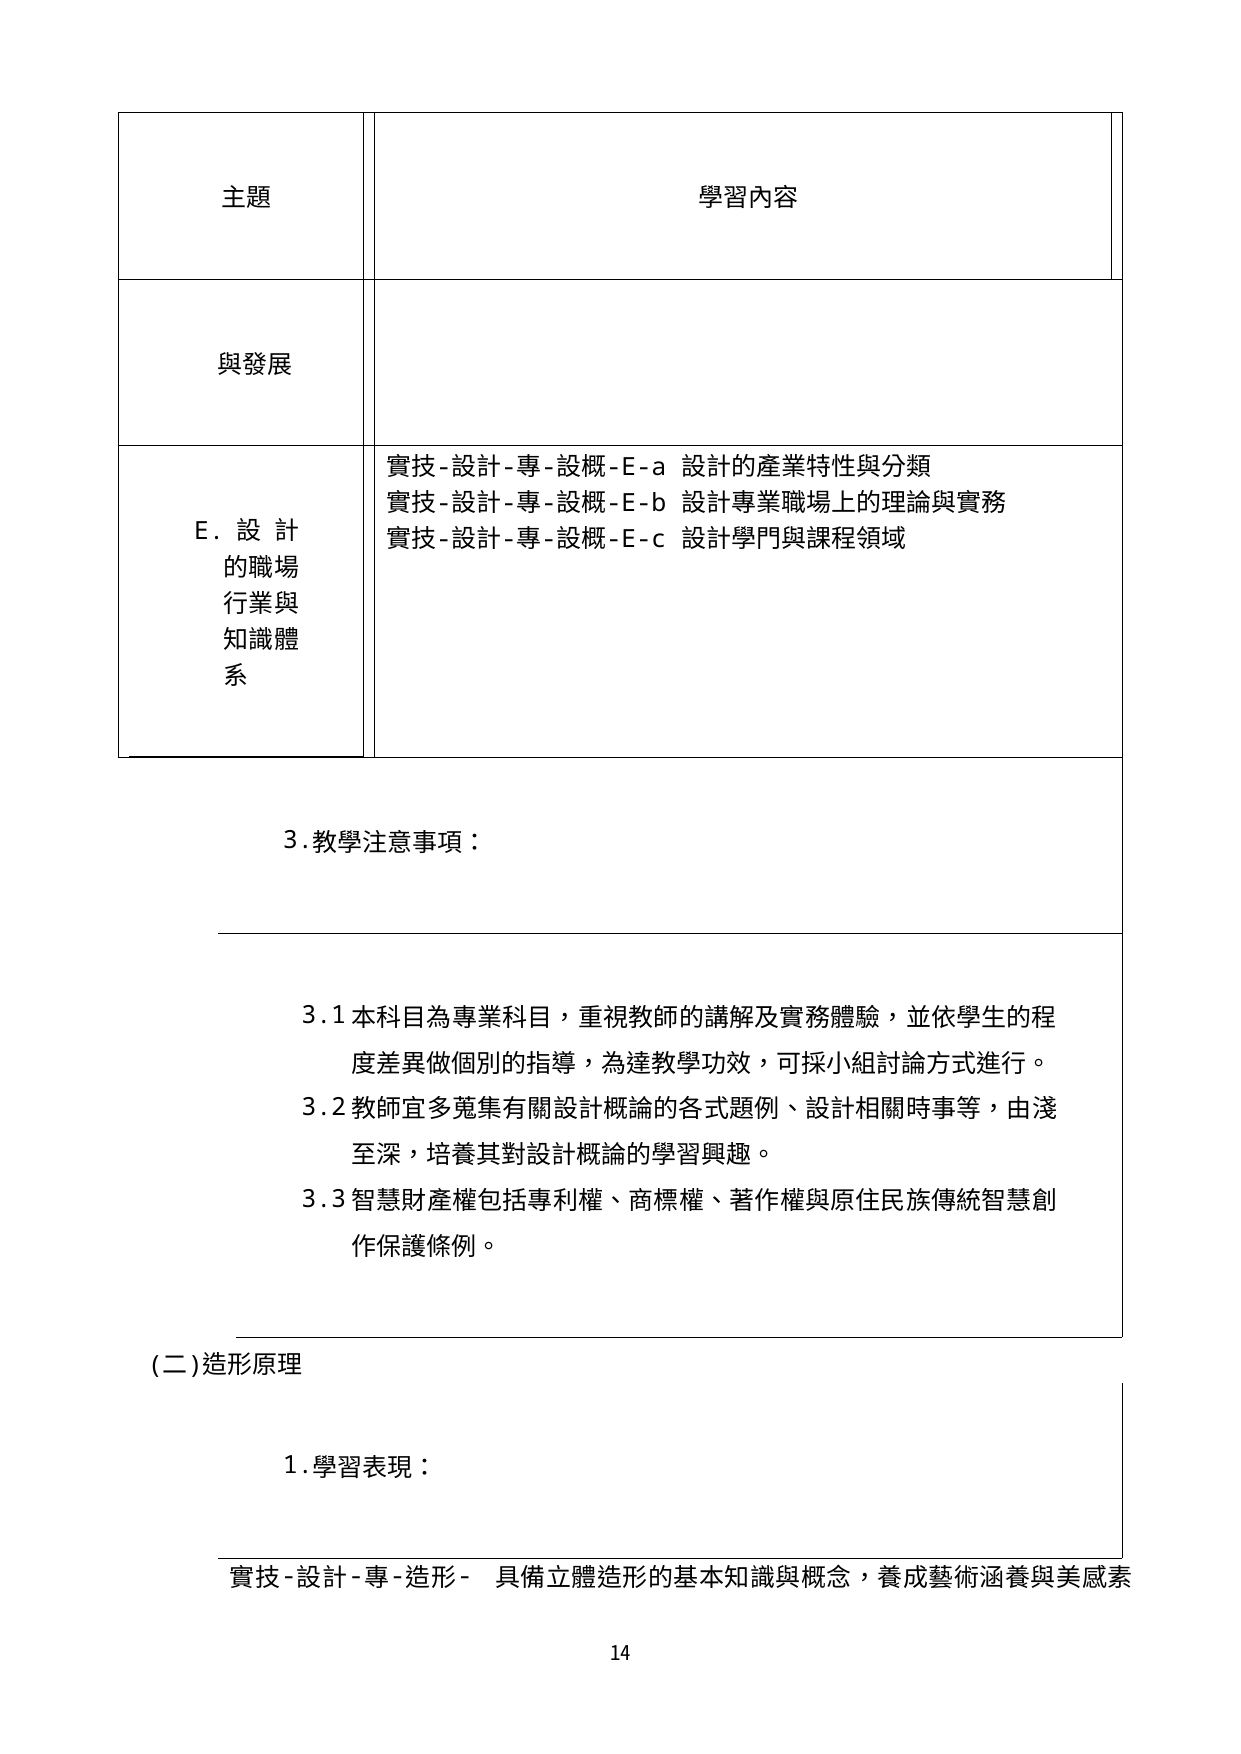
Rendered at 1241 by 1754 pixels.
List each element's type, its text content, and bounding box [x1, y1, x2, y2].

table_header 具備立體造形的基本知識與概念，養成藝術涵養與美感素 [484, 1558, 1144, 1594]
table_cell [364, 280, 374, 445]
table_cell [375, 280, 1122, 445]
table_header 主題 [119, 113, 363, 279]
text 3.3智慧財產權包括專利權、商標權、著作權與原住民族傳統智慧創作保護條例。 [236, 1181, 1122, 1337]
table_cell E.設計的職場行業與知識體系 [119, 446, 363, 757]
text 1.學習表現： [218, 1383, 1122, 1558]
table_cell 與發展 [119, 280, 363, 445]
text (二)造形原理 [118, 1337, 1122, 1383]
table_header [364, 113, 374, 279]
text 3.2教師宜多蒐集有關設計概論的各式題例、設計相關時事等，由淺至深，培養其對設計概論的學習興趣。 [236, 1089, 1122, 1181]
table_cell 實技-設計-專-設概-E-a 設計的產業特性與分類 實技-設計-專-設概-E-b 設計專業職場上的理論與實務 實技-設計-專-設概-E-c 設計學門與課程領域 [375, 446, 1122, 757]
table_cell [364, 446, 374, 757]
text 3.教學注意事項： [218, 758, 1122, 933]
text 3.1本科目為專業科目，重視教師的講解及實務體驗，並依學生的程度差異做個別的指導，為達教學功效，可採小組討論方式進行。 [236, 933, 1122, 1089]
table_header [1112, 113, 1122, 279]
table_header 學習內容 [375, 113, 1111, 279]
table_header 實技-設計-專-造形- [218, 1558, 484, 1594]
